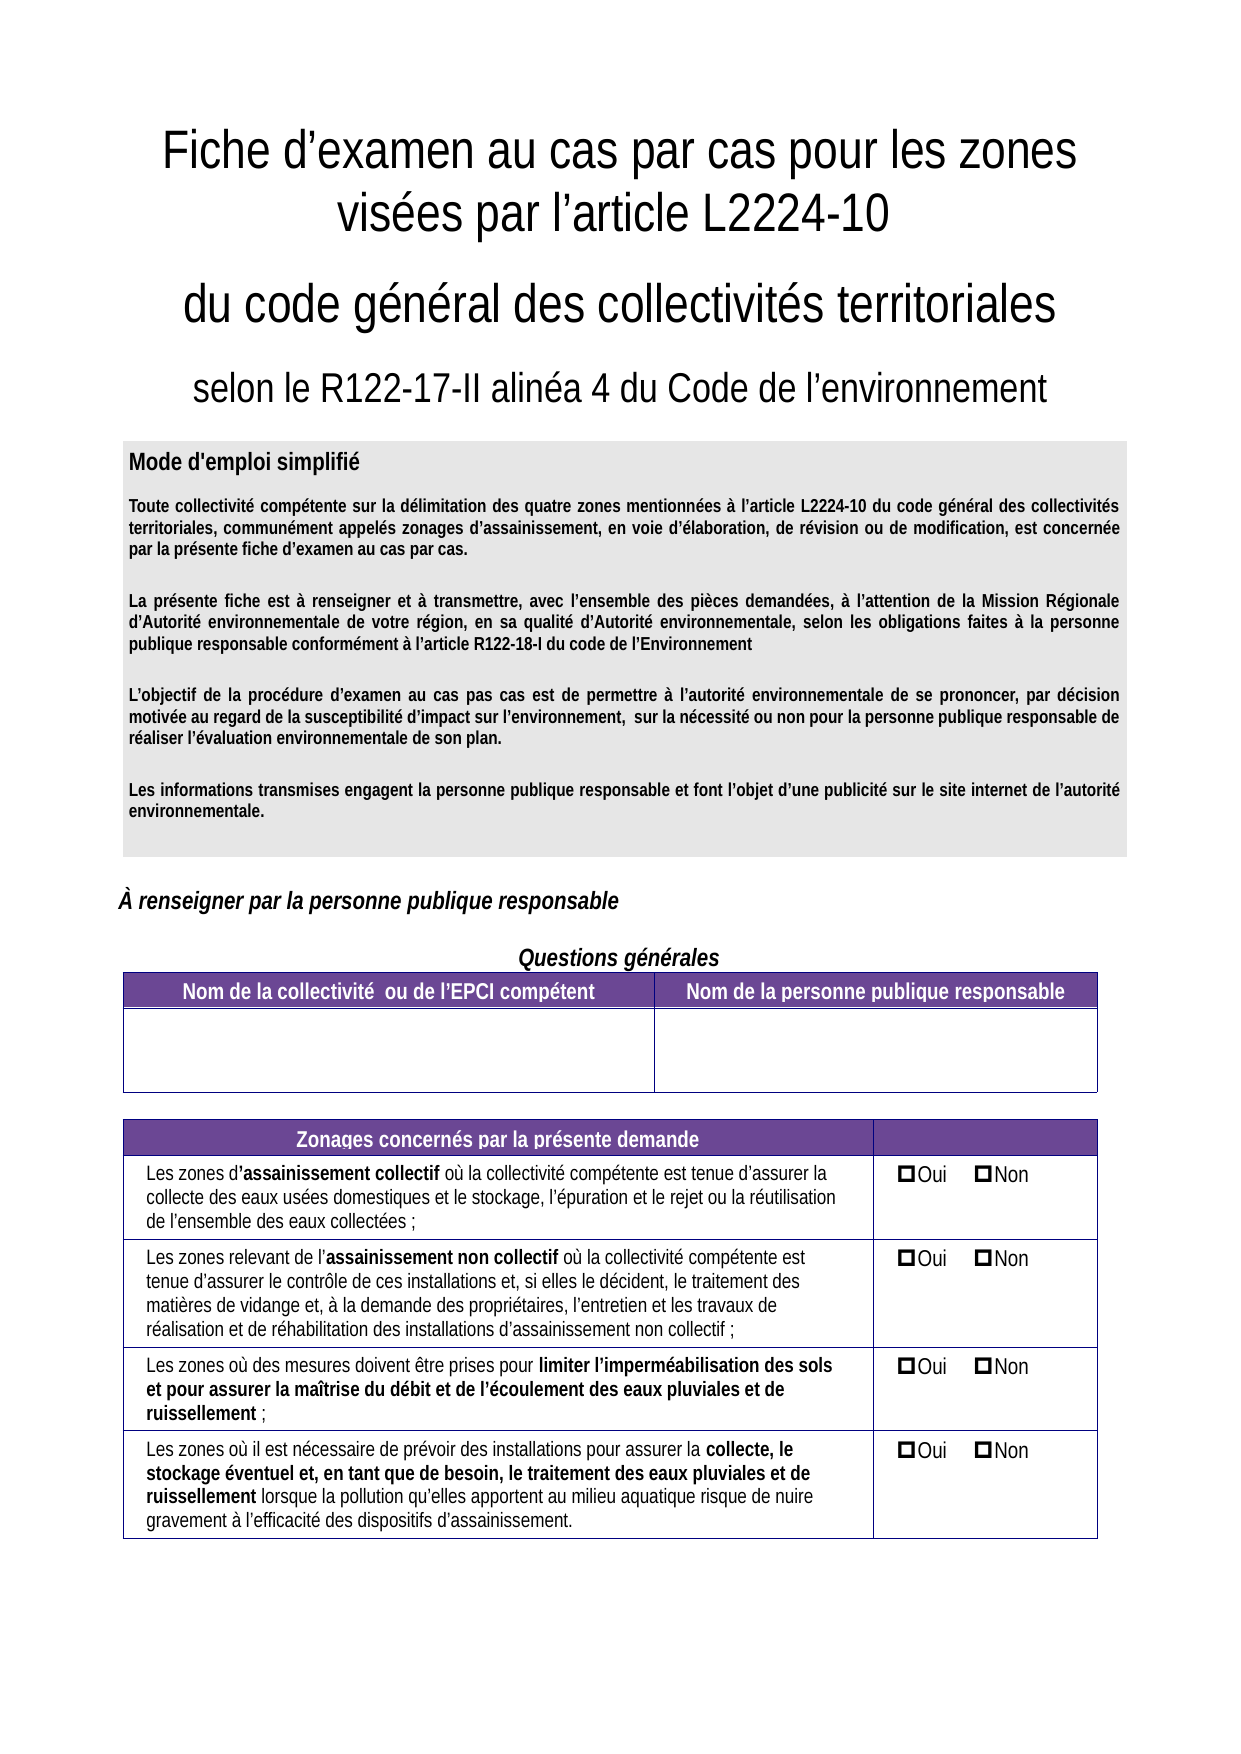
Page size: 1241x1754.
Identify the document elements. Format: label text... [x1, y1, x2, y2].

table_cell Oui Non [874, 1240, 1097, 1346]
table_cell [124, 1009, 654, 1091]
table_header Nom de la collectivité ou de l’EPCI compétent [124, 973, 654, 1007]
table_cell Oui Non [874, 1156, 1097, 1239]
table_cell Les zones où des mesures doivent être prises pour limiter l’imperméabilisation des sols et pour assurer la maîtrise du débit et de l’écoulement des eaux pluviales et de ruissellement ; [124, 1348, 873, 1430]
table_cell Toute collectivité compétente sur la délimitation des quatre zones mentionnées à l’article L2224-10 du code général des collectivités territoriales, communément appelés zonages d’assainissement, en voie d’élaboration, de révision ou de modification, est concernée par la présente fiche d’examen au cas par cas. La présente fiche est à renseigner et à transmettre, avec l’ensemble des pièces demandées, à l’attention de la Mission Régionale d’Autorité environnementale de votre région, en sa qualité d’Autorité environnementale, selon les obligations faites à la personne publique responsable conformément à l’article R122-18-I du code de l’Environnement L’objectif de la procédure d’examen au cas pas cas est de permettre à l’autorité environnementale de se prononcer, par décision motivée au regard de la susceptibilité d’impact sur l’environnement, sur la nécessité ou non pour la personne publique responsable de réaliser l’évaluation environnementale de son plan. Les informations transmises engagent la personne publique responsable et font l’objet d’une publicité sur le site internet de l’autorité environnementale. [123, 489, 1127, 857]
text Fiche d’examen au cas par cas pour les zones visées par l’article L2224-10 [118, 118, 1122, 242]
table_cell Les zones relevant de l’assainissement non collectif où la collectivité compétente est tenue d’assurer le contrôle de ces installations et, si elles le décident, le traitement des matières de vidange et, à la demande des propriétaires, l’entretien et les travaux de réalisation et de réhabilitation des installations d’assainissement non collectif ; [124, 1240, 873, 1346]
text Questions générales [118, 943, 1122, 972]
text du code général des collectivités territoriales [118, 272, 1122, 334]
table_cell Oui Non [874, 1431, 1097, 1538]
table_cell Les zones d’assainissement collectif où la collectivité compétente est tenue d’assurer la collecte des eaux usées domestiques et le stockage, l’épuration et le rejet ou la réutilisation de l’ensemble des eaux collectées ; [124, 1156, 873, 1239]
table_header [874, 1120, 1097, 1155]
table_cell Oui Non [874, 1348, 1097, 1430]
table_header Zonages concernés par la présente demande [124, 1120, 873, 1155]
table_cell [655, 1009, 1097, 1091]
table_header Mode d'emploi simplifié [123, 441, 1127, 489]
text À renseigner par la personne publique responsable [118, 886, 1122, 915]
table_cell Les zones où il est nécessaire de prévoir des installations pour assurer la collecte, le stockage éventuel et, en tant que de besoin, le traitement des eaux pluviales et de ruissellement lorsque la pollution qu’elles apportent au milieu aquatique risque de nuire gravement à l’efficacité des dispositifs d’assainissement. [124, 1431, 873, 1538]
text selon le R122-17-II alinéa 4 du Code de l’environnement [118, 364, 1122, 411]
table_header Nom de la personne publique responsable [655, 973, 1097, 1007]
